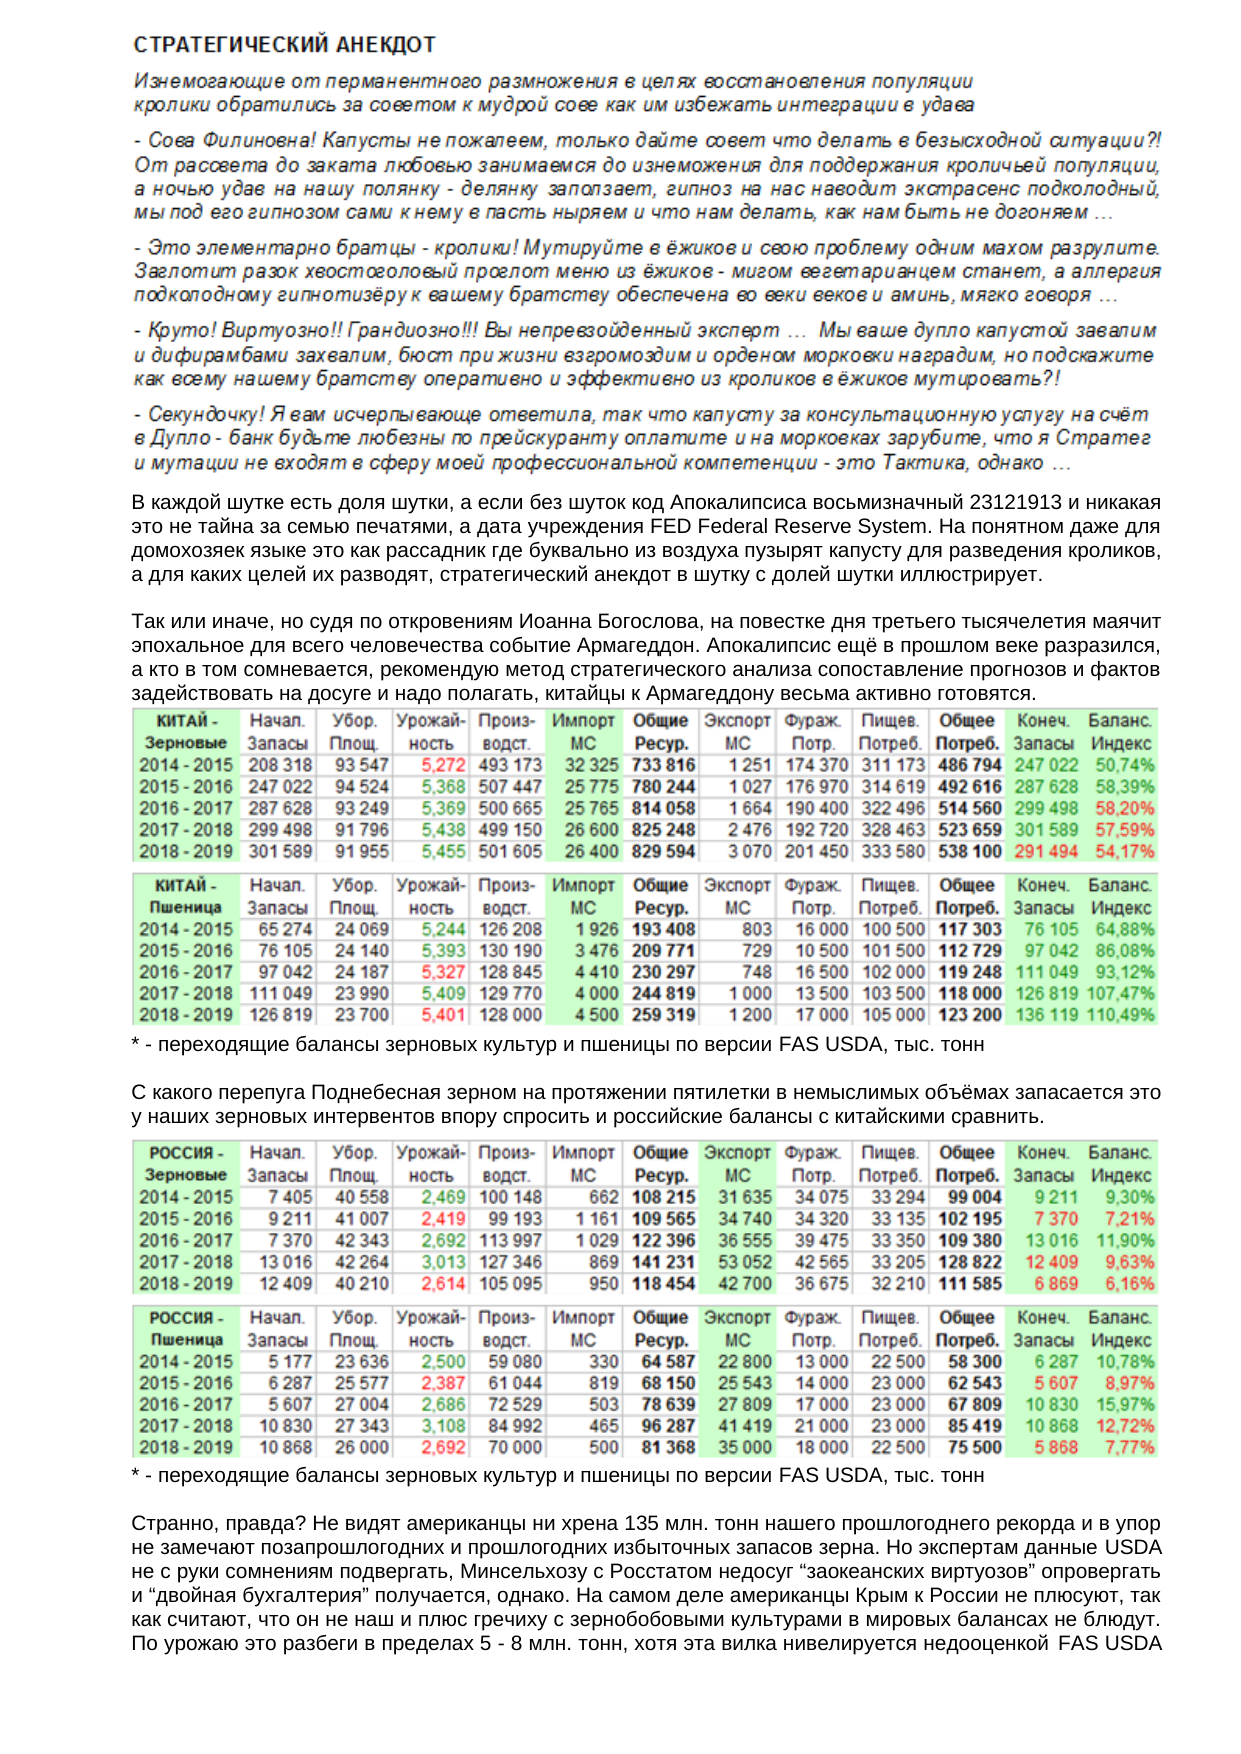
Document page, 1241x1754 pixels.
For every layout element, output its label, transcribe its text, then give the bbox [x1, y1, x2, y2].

text В каждой шутке есть доля шутки, а если без шуток код Апокалипсиса восьмизначный 23121913 и никакая это не тайна за семью печатями, а дата учреждения FED Federal Reserve System. На понятном даже для домохозяек языке это как рассадник где буквально из воздуха пузырят капусту для разведения кроликов, а для каких целей их разводят, стратегический анекдот в шутку с долей шутки иллюстрирует. [131, 489, 1162, 585]
text Так или иначе, но судя по откровениям Иоанна Богослова, на повестке дня третьего тысячелетия маячит эпохальное для всего человечества событие Армагеддон. Апокалипсис ещё в прошлом веке разразился, а кто в том сомневается, рекомендую метод стратегического анализа сопоставление прогнозов и фактов задействовать на досуге и надо полагать, китайцы к Армагеддону весьма активно готовятся. [131, 609, 1162, 705]
text С какого перепуга Поднебесная зерном на протяжении пятилетки в немыслимых объёмах запасается это у наших зерновых интервентов впору спросить и российские балансы с китайскими сравнить. [131, 1080, 1162, 1128]
text * - переходящие балансы зерновых культур и пшеницы по версии FAS USDA, тыс. тонн [131, 1032, 1162, 1056]
text Странно, правда? Не видят американцы ни хрена 135 млн. тонн нашего прошлогоднего рекорда и в упор не замечают позапрошлогодних и прошлогодних избыточных запасов зерна. Но экспертам данные USDA не с руки сомнениям подвергать, Минсельхозу с Росстатом недосуг “заокеанских виртуозов” опровергать и “двойная бухгалтерия” получается, однако. На самом деле американцы Крым к России не плюсуют, так как считают, что он не наш и плюс гречиху с зернобобовыми культурами в мировых балансах не блюдут. По урожаю это разбеги в пределах 5 - 8 млн. тонн, хотя эта вилка нивелируется недооценкой FAS USDA [131, 1511, 1162, 1655]
text * - переходящие балансы зерновых культур и пшеницы по версии FAS USDA, тыс. тонн [131, 1463, 1162, 1487]
